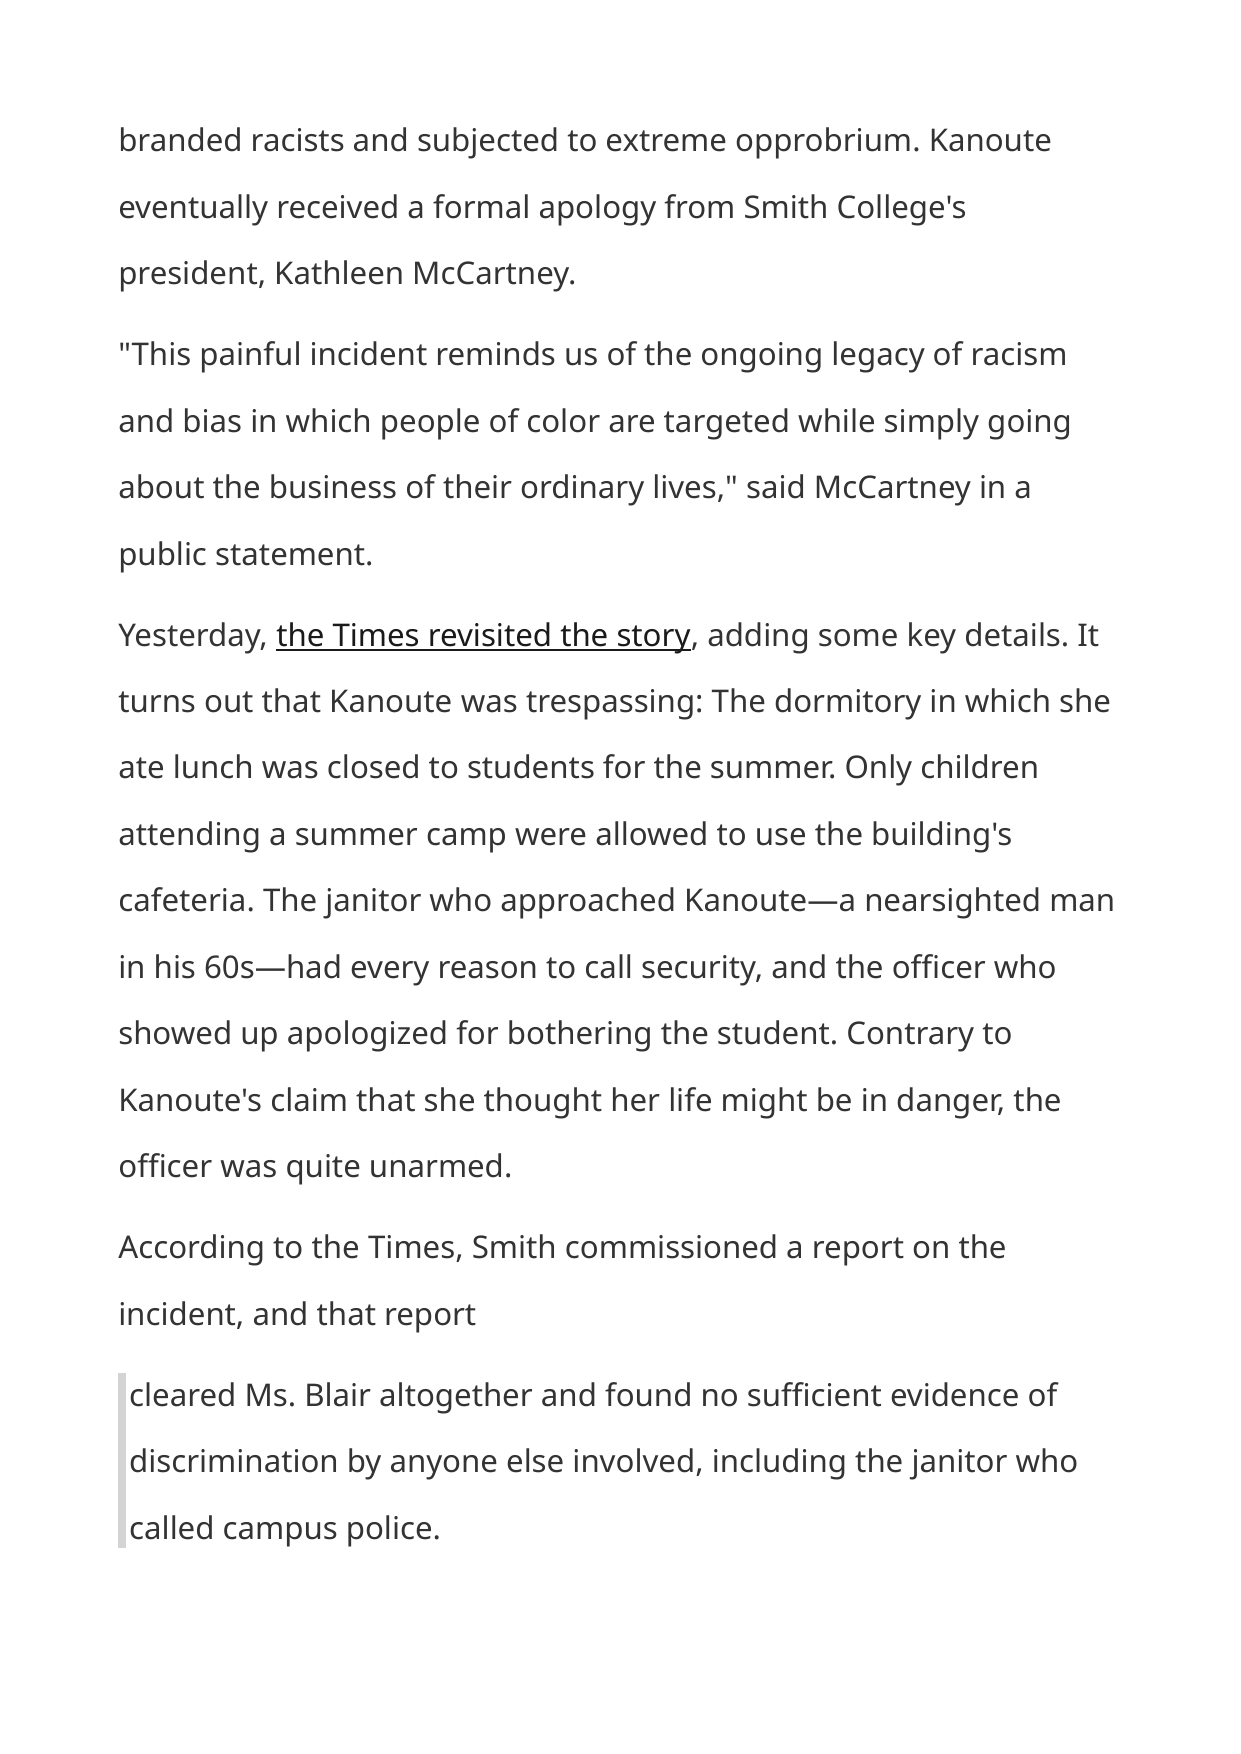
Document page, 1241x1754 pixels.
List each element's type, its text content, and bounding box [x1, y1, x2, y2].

text According to the Times, Smith commissioned a report on the incident, and that report [118, 1225, 1122, 1334]
text cleared Ms. Blair altogether and found no sufficient evidence of discrimination by anyone else involved, including the janitor who called campus police. [126, 1373, 1122, 1548]
text branded racists and subjected to extreme opprobrium. Kanoute eventually received a formal apology from Smith College's president, Kathleen McCartney. [118, 118, 1122, 294]
text Yesterday, the Times revisited the story, adding some key details. It turns out that Kanoute was trespassing: The dormitory in which she ate lunch was closed to students for the summer. Only children attending a summer camp were allowed to use the building's cafeteria. The janitor who approached Kanoute—a nearsighted man in his 60s—had every reason to call security, and the officer who showed up apologized for bothering the student. Contrary to Kanoute's claim that she thought her life might be in danger, the officer was quite unarmed. [118, 612, 1122, 1187]
text "This painful incident reminds us of the ongoing legacy of racism and bias in which people of color are targeted while simply going about the business of their ordinary lives," said McCartney in a public statement. [118, 332, 1122, 574]
